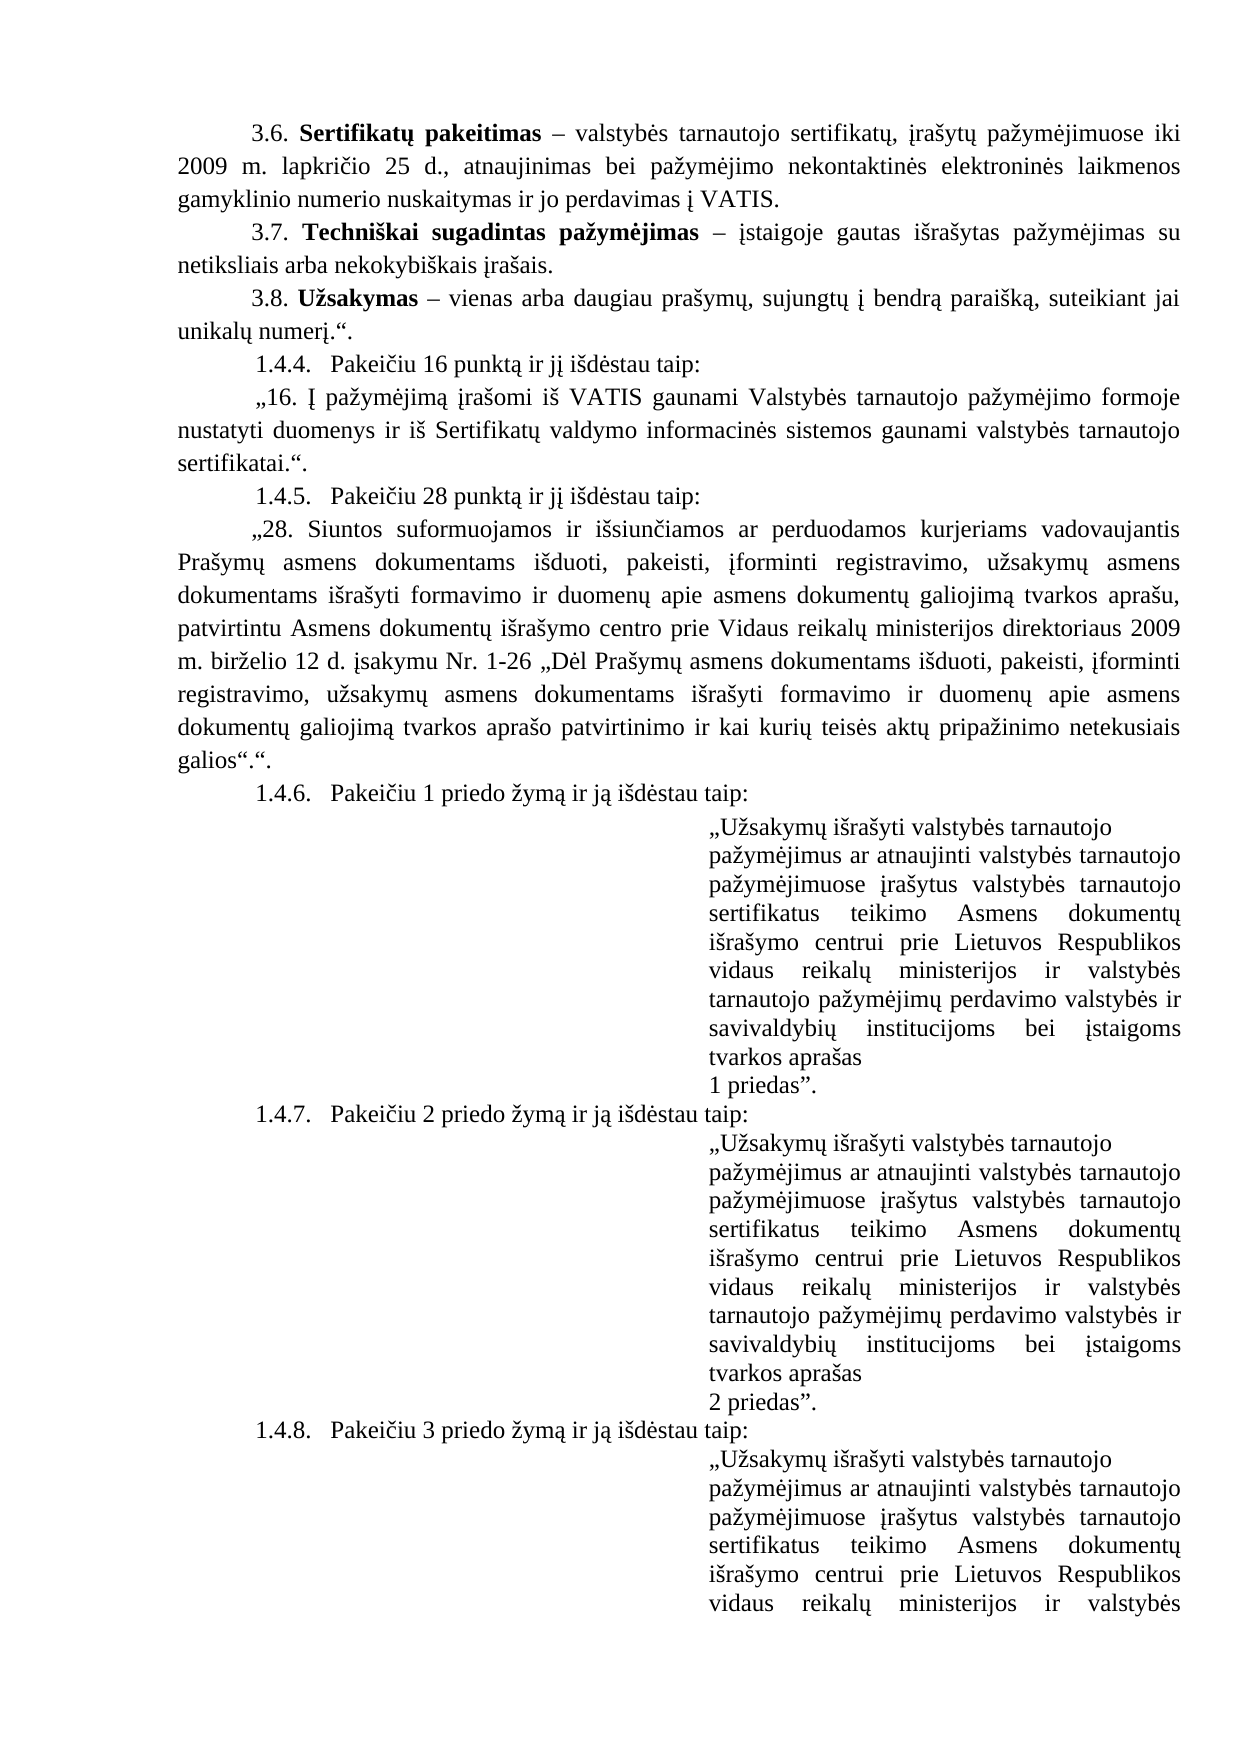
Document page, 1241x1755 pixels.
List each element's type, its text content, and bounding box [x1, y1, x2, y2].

text „Užsakymų išrašyti valstybės tarnautojo [709, 812, 1181, 840]
text 3.7. Techniškai sugadintas pažymėjimas – įstaigoje gautas išrašytas pažymėjimas su netiksliais arba nekokybiškais įrašais. [177, 217, 1181, 279]
text 3.8. Užsakymas – vienas arba daugiau prašymų, sujungtų į bendrą paraišką, suteikiant jai unikalų numerį.“. [177, 283, 1181, 345]
text 2 priedas”. [709, 1387, 1181, 1415]
text 1.4.4. Pakeičiu 16 punktą ir jį išdėstau taip: [255, 349, 1181, 378]
text „28. Siuntos suformuojamos ir išsiunčiamos ar perduodamos kurjeriams vadovaujantis Prašymų asmens dokumentams išduoti, pakeisti, įforminti registravimo, užsakymų asmens dokumentams išrašyti formavimo ir duomenų apie asmens dokumentų galiojimą tvarkos aprašu, patvirtintu Asmens dokumentų išrašymo centro prie Vidaus reikalų ministerijos direktoriaus 2009 m. birželio 12 d. įsakymu Nr. 1-26 „Dėl Prašymų asmens dokumentams išduoti, pakeisti, įforminti registravimo, užsakymų asmens dokumentams išrašyti formavimo ir duomenų apie asmens dokumentų galiojimą tvarkos aprašo patvirtinimo ir kai kurių teisės aktų pripažinimo netekusiais galios“.“. [177, 514, 1181, 774]
text „Užsakymų išrašyti valstybės tarnautojo [709, 1128, 1181, 1157]
text 1.4.7. Pakeičiu 2 priedo žymą ir ją išdėstau taip: [255, 1099, 1181, 1128]
text 1.4.6. Pakeičiu 1 priedo žymą ir ją išdėstau taip: [255, 778, 1181, 807]
text 1.4.5. Pakeičiu 28 punktą ir jį išdėstau taip: [255, 481, 1181, 510]
text 3.6. Sertifikatų pakeitimas – valstybės tarnautojo sertifikatų, įrašytų pažymėjimuose iki 2009 m. lapkričio 25 d., atnaujinimas bei pažymėjimo nekontaktinės elektroninės laikmenos gamyklinio numerio nuskaitymas ir jo perdavimas į VATIS. [177, 118, 1181, 213]
text pažymėjimus ar atnaujinti valstybės tarnautojo pažymėjimuose įrašytus valstybės tarnautojo sertifikatus teikimo Asmens dokumentų išrašymo centrui prie Lietuvos Respublikos vidaus reikalų ministerijos ir valstybės tarnautojo pažymėjimų perdavimo valstybės ir savivaldybių institucijoms bei įstaigoms tvarkos aprašas [709, 1157, 1181, 1387]
text pažymėjimus ar atnaujinti valstybės tarnautojo pažymėjimuose įrašytus valstybės tarnautojo sertifikatus teikimo Asmens dokumentų išrašymo centrui prie Lietuvos Respublikos vidaus reikalų ministerijos ir valstybės [709, 1473, 1181, 1617]
text „Užsakymų išrašyti valstybės tarnautojo [709, 1444, 1181, 1473]
text 1 priedas”. [709, 1070, 1181, 1099]
text pažymėjimus ar atnaujinti valstybės tarnautojo pažymėjimuose įrašytus valstybės tarnautojo sertifikatus teikimo Asmens dokumentų išrašymo centrui prie Lietuvos Respublikos vidaus reikalų ministerijos ir valstybės tarnautojo pažymėjimų perdavimo valstybės ir savivaldybių institucijoms bei įstaigoms tvarkos aprašas [709, 840, 1181, 1070]
text „16. Į pažymėjimą įrašomi iš VATIS gaunami Valstybės tarnautojo pažymėjimo formoje nustatyti duomenys ir iš Sertifikatų valdymo informacinės sistemos gaunami valstybės tarnautojo sertifikatai.“. [177, 382, 1181, 477]
text 1.4.8. Pakeičiu 3 priedo žymą ir ją išdėstau taip: [255, 1415, 1181, 1444]
